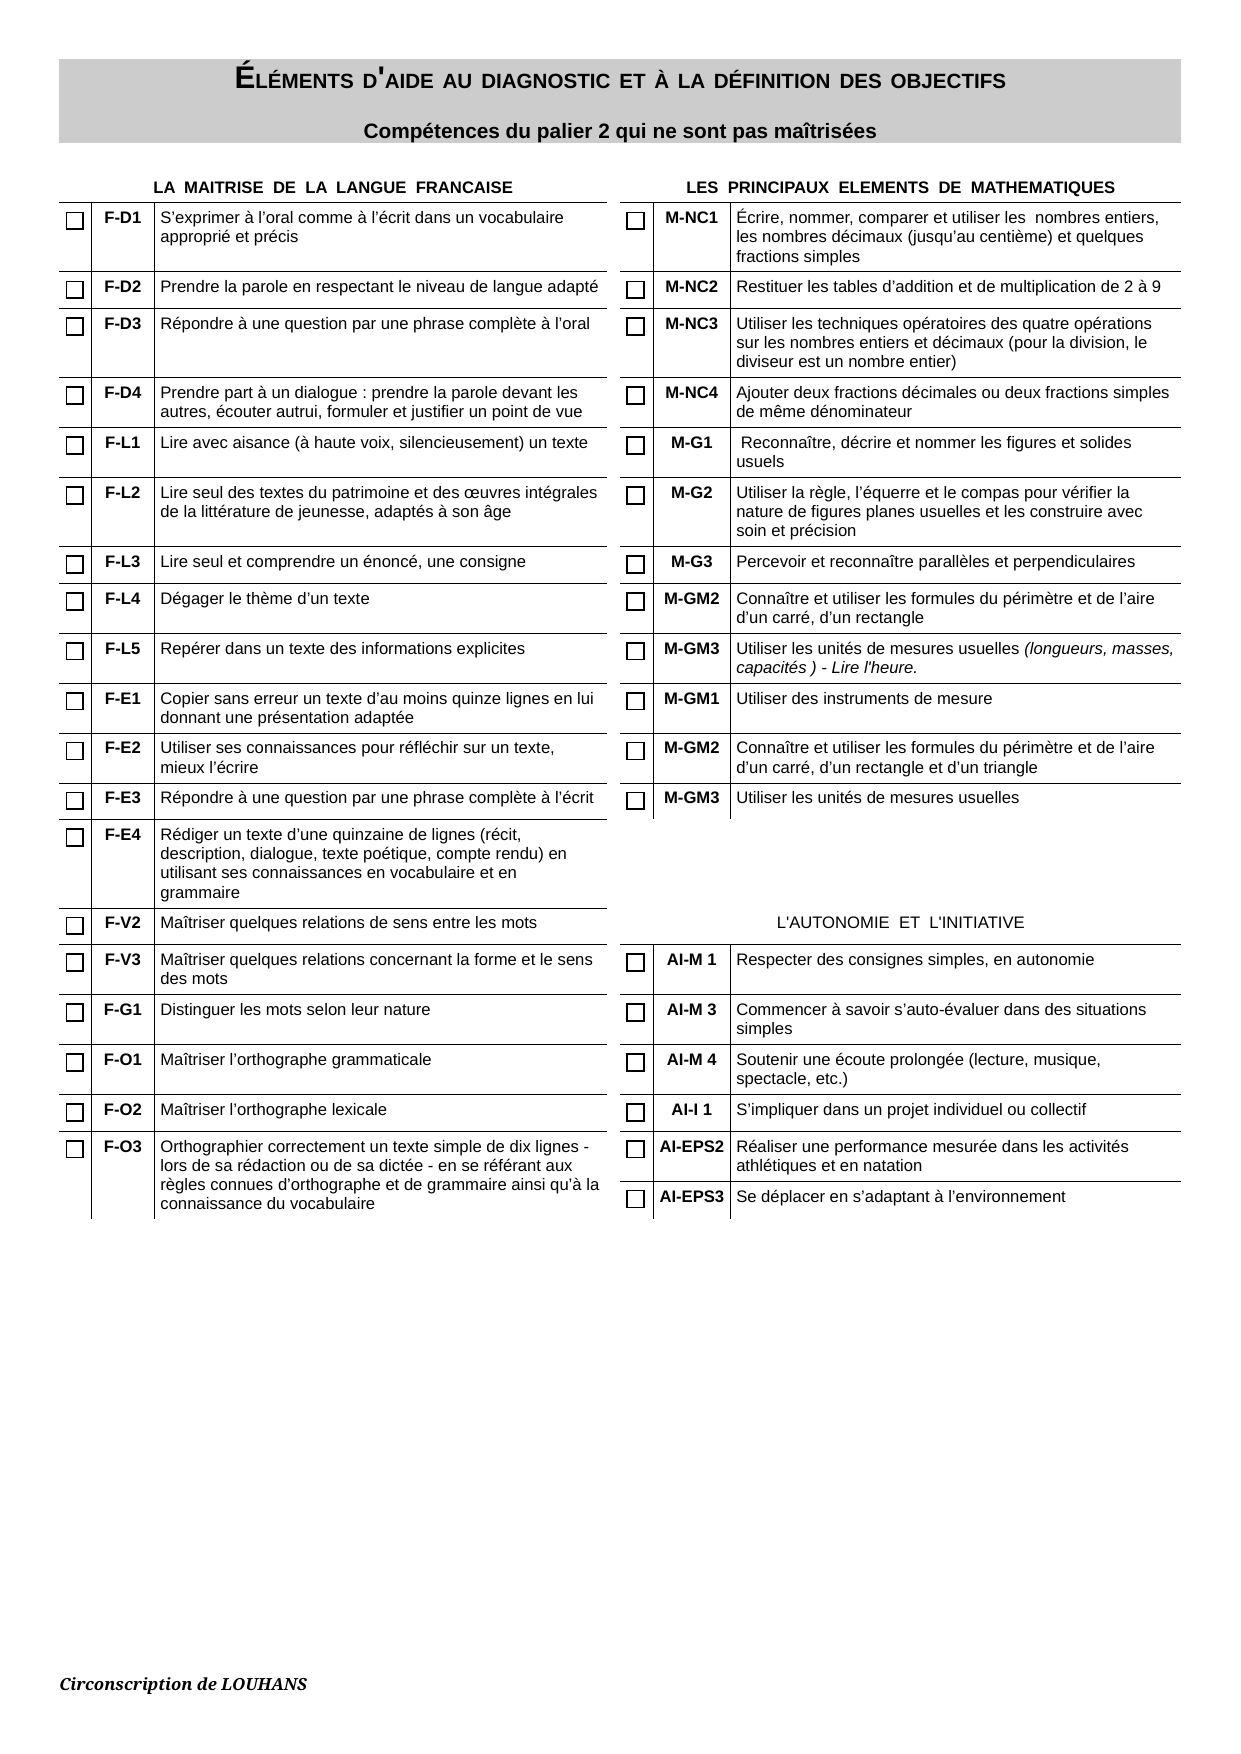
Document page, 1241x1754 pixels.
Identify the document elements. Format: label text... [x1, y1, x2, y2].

table_cell [59, 203, 91, 271]
table_cell Utiliser les unités de mesures usuelles (longueurs, masses, capacités ) - Lire l'heure. [731, 634, 1181, 683]
text Compétences du palier 2 qui ne sont pas maîtrisées [59, 119, 1181, 143]
table_cell Rédiger un texte d’une quinzaine de lignes (récit, description, dialogue, texte poétique, compte rendu) en utilisant ses connaissances en vocabulaire et en grammaire [155, 820, 607, 907]
table_cell [620, 995, 653, 1044]
table_cell Orthographier correctement un texte simple de dix lignes - lors de sa rédaction ou de sa dictée - en se référant aux règles connues d’orthographe et de grammaire ainsi qu’à la connaissance du vocabulaire [155, 1132, 607, 1219]
table_cell [59, 584, 91, 633]
table_cell Percevoir et reconnaître parallèles et perpendiculaires [731, 547, 1181, 583]
table_cell Maîtriser quelques relations de sens entre les mots [155, 909, 607, 944]
table_cell [620, 819, 653, 907]
table_cell F-E3 [92, 784, 154, 819]
table_cell Prendre la parole en respectant le niveau de langue adapté [155, 272, 607, 308]
table_cell [607, 271, 620, 308]
table_cell AI-M 4 [654, 1045, 730, 1094]
table_cell Utiliser ses connaissances pour réfléchir sur un texte, mieux l’écrire [155, 734, 607, 782]
table_cell [607, 377, 620, 427]
table_cell M-GM2 [654, 734, 730, 782]
table_cell Maîtriser quelques relations concernant la forme et le sens des mots [155, 945, 607, 994]
table_cell F-D3 [92, 309, 154, 377]
table_cell M-GM3 [654, 784, 730, 819]
text Éléments d'aide au diagnostic et à la définition des objectifs [59, 59, 1181, 95]
table_cell Ajouter deux fractions décimales ou deux fractions simples de même dénominateur [731, 378, 1181, 427]
table_cell [607, 944, 620, 994]
table_cell [730, 819, 1181, 907]
table_cell [620, 784, 653, 819]
table_cell [607, 308, 620, 377]
table_cell F-V2 [92, 909, 154, 944]
table_cell F-L5 [92, 634, 154, 683]
table_cell [653, 819, 730, 907]
table_cell Connaître et utiliser les formules du périmètre et de l’aire d’un carré, d’un rectangle [731, 584, 1181, 633]
table_cell Lire seul des textes du patrimoine et des œuvres intégrales de la littérature de jeunesse, adaptés à son âge [155, 478, 607, 546]
table_cell M-NC1 [654, 203, 730, 271]
table_header [607, 172, 620, 202]
table_cell Lire avec aisance (à haute voix, silencieusement) un texte [155, 428, 607, 477]
table_cell Écrire, nommer, comparer et utiliser les nombres entiers, les nombres décimaux (jusqu’au centième) et quelques fractions simples [731, 203, 1181, 271]
table_cell [620, 634, 653, 683]
table_cell Répondre à une question par une phrase complète à l’écrit [155, 784, 607, 819]
table_cell AI-I 1 [654, 1095, 730, 1131]
table_cell M-GM3 [654, 634, 730, 683]
table_cell [620, 1182, 653, 1219]
table_cell [607, 733, 620, 782]
table_cell F-L4 [92, 584, 154, 633]
table_cell [59, 1132, 91, 1219]
table_cell [59, 820, 91, 907]
table_cell Répondre à une question par une phrase complète à l’oral [155, 309, 607, 377]
table_cell F-G1 [92, 995, 154, 1044]
table_cell [607, 477, 620, 546]
table_cell [59, 909, 91, 944]
table_cell [607, 994, 620, 1044]
table_cell [59, 272, 91, 308]
table_cell [59, 1095, 91, 1131]
table_cell [59, 478, 91, 546]
table_cell F-L2 [92, 478, 154, 546]
table_cell [620, 734, 653, 782]
table_cell Copier sans erreur un texte d’au moins quinze lignes en lui donnant une présentation adaptée [155, 684, 607, 732]
table_cell F-O2 [92, 1095, 154, 1131]
table_cell [620, 428, 653, 477]
table_cell M-G1 [654, 428, 730, 477]
table_cell [620, 478, 653, 546]
table_cell M-G2 [654, 478, 730, 546]
table_cell AI-M 3 [654, 995, 730, 1044]
table_cell AI-EPS3 [654, 1182, 730, 1219]
table_cell [59, 378, 91, 427]
table_cell [59, 634, 91, 683]
table_cell [607, 908, 620, 944]
table_cell [620, 378, 653, 427]
table_cell Reconnaître, décrire et nommer les figures et solides usuels [731, 428, 1181, 477]
table_cell [620, 1132, 653, 1181]
table_cell L'AUTONOMIE ET L'INITIATIVE [620, 908, 1181, 944]
table_cell [59, 684, 91, 732]
table_cell F-D4 [92, 378, 154, 427]
table_cell [59, 309, 91, 377]
table_cell M-GM2 [654, 584, 730, 633]
table_cell F-L1 [92, 428, 154, 477]
table_cell Maîtriser l’orthographe lexicale [155, 1095, 607, 1131]
table_cell F-V3 [92, 945, 154, 994]
table_cell Utiliser la règle, l’équerre et le compas pour vérifier la nature de figures planes usuelles et les construire avec soin et précision [731, 478, 1181, 546]
table_cell [607, 546, 620, 583]
table_header LES PRINCIPAUX ELEMENTS DE MATHEMATIQUES [620, 172, 1181, 202]
table_cell [620, 584, 653, 633]
table_cell [607, 783, 620, 819]
table_cell [607, 1044, 620, 1094]
table_cell Repérer dans un texte des informations explicites [155, 634, 607, 683]
table_cell M-NC4 [654, 378, 730, 427]
table_cell [59, 784, 91, 819]
table_cell [620, 272, 653, 308]
table_cell [620, 547, 653, 583]
table_header LA MAITRISE DE LA LANGUE FRANCAISE [59, 172, 607, 202]
table_cell [620, 684, 653, 732]
table_cell F-O3 [92, 1132, 154, 1219]
table_cell [59, 1045, 91, 1094]
table_cell F-D2 [92, 272, 154, 308]
table_cell Dégager le thème d’un texte [155, 584, 607, 633]
table_cell Prendre part à un dialogue : prendre la parole devant les autres, écouter autrui, formuler et justifier un point de vue [155, 378, 607, 427]
table_cell [620, 945, 653, 994]
table_cell [607, 1131, 620, 1219]
table_cell [607, 583, 620, 633]
table_cell Maîtriser l’orthographe grammaticale [155, 1045, 607, 1094]
table_cell Distinguer les mots selon leur nature [155, 995, 607, 1044]
table_cell Utiliser les unités de mesures usuelles [731, 784, 1181, 819]
table_cell F-E4 [92, 820, 154, 907]
table_cell [620, 1095, 653, 1131]
table_cell Respecter des consignes simples, en autonomie [731, 945, 1181, 994]
table_cell F-O1 [92, 1045, 154, 1094]
table_cell [607, 819, 620, 907]
table_cell [59, 428, 91, 477]
table_cell S’exprimer à l’oral comme à l’écrit dans un vocabulaire approprié et précis [155, 203, 607, 271]
table_cell S’impliquer dans un projet individuel ou collectif [731, 1095, 1181, 1131]
table_cell [620, 203, 653, 271]
table_cell AI-M 1 [654, 945, 730, 994]
table_cell [607, 633, 620, 683]
table_cell [620, 1045, 653, 1094]
table_cell [59, 547, 91, 583]
table_cell Commencer à savoir s’auto-évaluer dans des situations simples [731, 995, 1181, 1044]
table_cell Lire seul et comprendre un énoncé, une consigne [155, 547, 607, 583]
table_cell M-G3 [654, 547, 730, 583]
table_cell Connaître et utiliser les formules du périmètre et de l’aire d’un carré, d’un rectangle et d’un triangle [731, 734, 1181, 782]
table_cell [59, 734, 91, 782]
table_cell [620, 309, 653, 377]
table_cell M-NC3 [654, 309, 730, 377]
table_cell M-NC2 [654, 272, 730, 308]
table_cell F-E2 [92, 734, 154, 782]
table_cell AI-EPS2 [654, 1132, 730, 1181]
table_cell [607, 683, 620, 732]
table_cell [607, 427, 620, 477]
table_cell Restituer les tables d’addition et de multiplication de 2 à 9 [731, 272, 1181, 308]
table_cell [607, 202, 620, 271]
table_cell Utiliser les techniques opératoires des quatre opérations sur les nombres entiers et décimaux (pour la division, le diviseur est un nombre entier) [731, 309, 1181, 377]
table_cell [607, 1094, 620, 1131]
table_cell [59, 995, 91, 1044]
table_cell F-E1 [92, 684, 154, 732]
table_cell F-L3 [92, 547, 154, 583]
table_cell M-GM1 [654, 684, 730, 732]
table_cell Se déplacer en s’adaptant à l’environnement [731, 1182, 1181, 1219]
table_cell F-D1 [92, 203, 154, 271]
table_cell [59, 945, 91, 994]
table_cell Soutenir une écoute prolongée (lecture, musique, spectacle, etc.) [731, 1045, 1181, 1094]
table_cell Utiliser des instruments de mesure [731, 684, 1181, 732]
table_cell Réaliser une performance mesurée dans les activités athlétiques et en natation [731, 1132, 1181, 1181]
